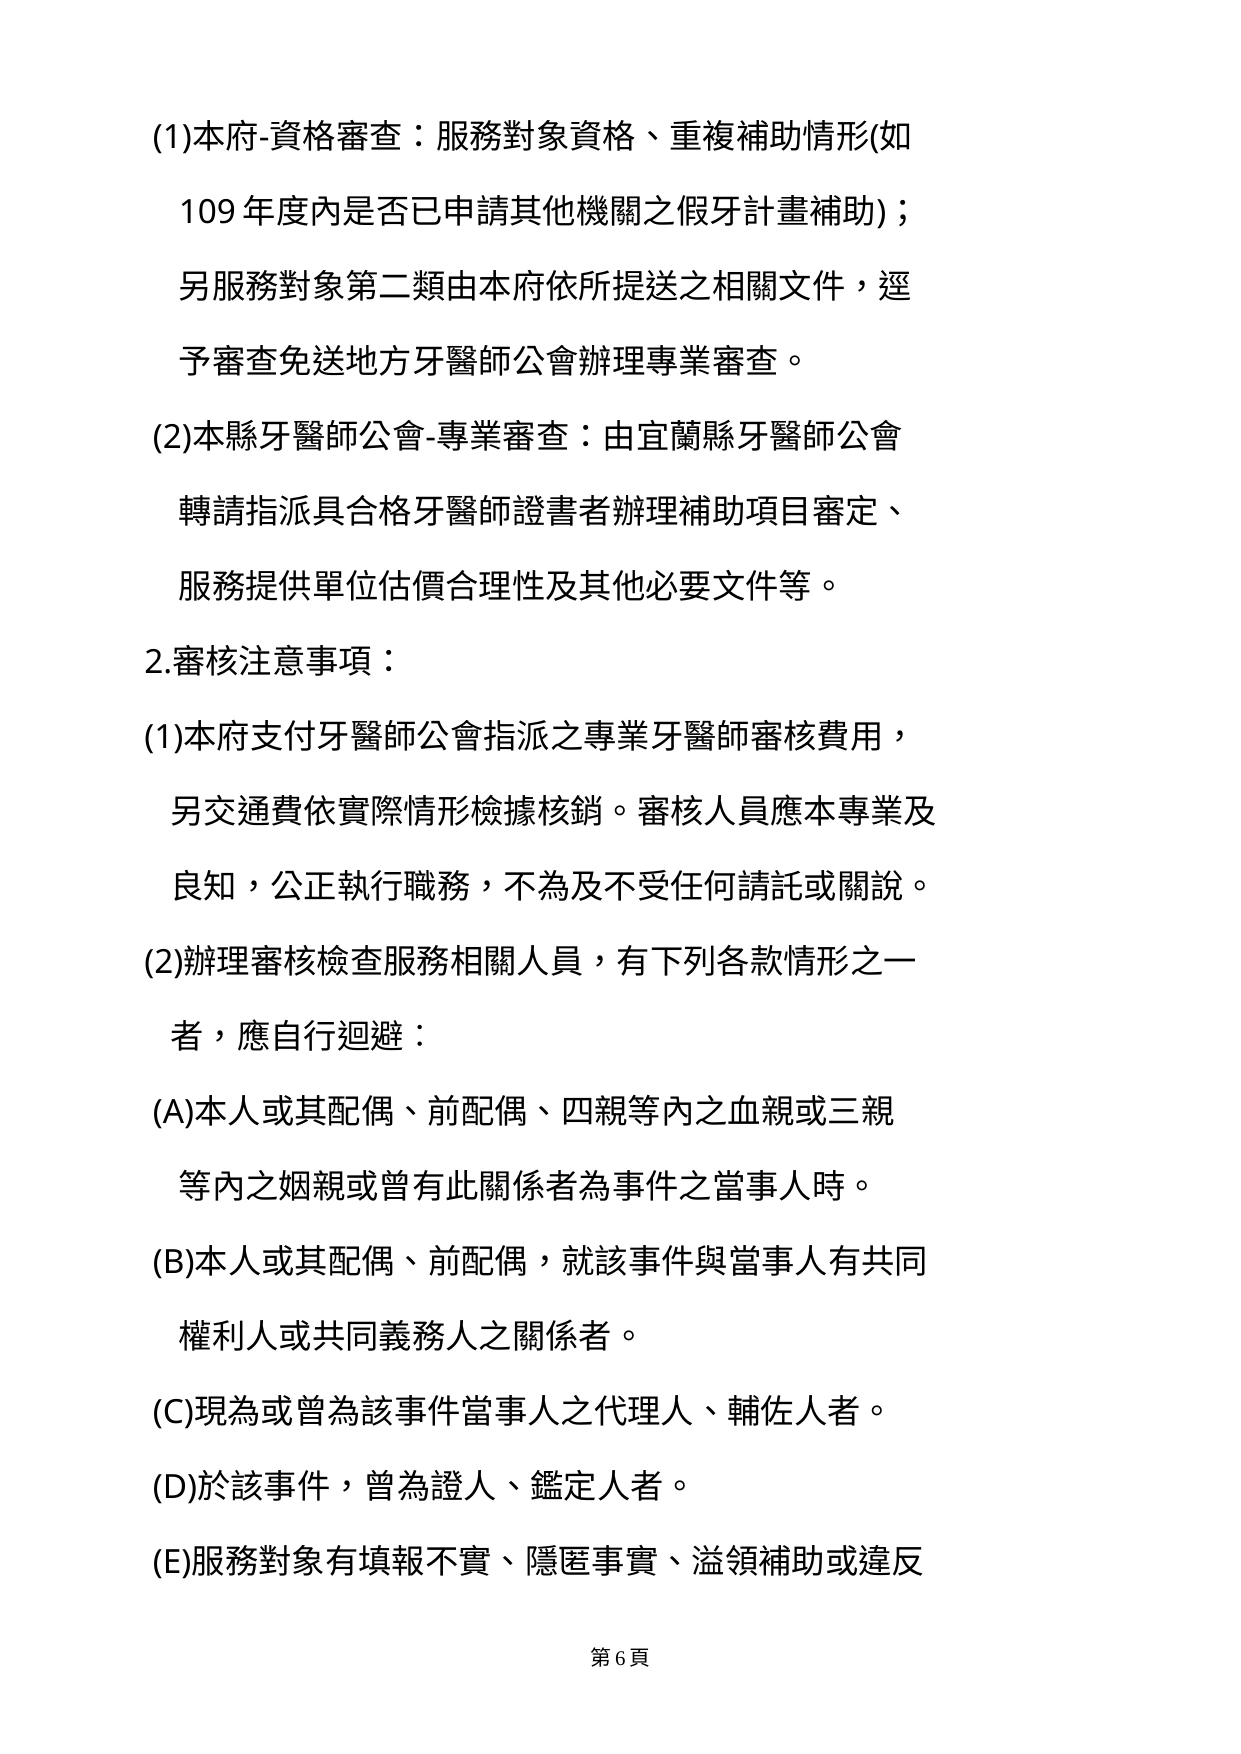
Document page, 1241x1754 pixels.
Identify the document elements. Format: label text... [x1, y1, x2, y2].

text (D)於該事件，曾為證人、鑑定人者。 [118, 1447, 1122, 1522]
text (E)服務對象有填報不實、隱匿事實、溢領補助或違反 [118, 1522, 1122, 1597]
text (2)本縣牙醫師公會-專業審查：由宜蘭縣牙醫師公會 轉請指派具合格牙醫師證書者辦理補助項目審定、 服務提供單位估價合理性及其他必要文件等。 [118, 397, 1122, 622]
text (1)本府-資格審查：服務對象資格、重複補助情形(如 109年度內是否已申請其他機關之假牙計畫補助)； 另服務對象第二類由本府依所提送之相關文件，逕 予審查免送地方牙醫師公會辦理專業審查。 [118, 97, 1122, 397]
text 2.審核注意事項： (1)本府支付牙醫師公會指派之專業牙醫師審核費用， 另交通費依實際情形檢據核銷。審核人員應本專業及 良知，公正執行職務，不為及不受任何請託或關說。 (2)辦理審核檢查服務相關人員，有下列各款情形之一 者，應自行迴避︰ [118, 622, 1122, 1072]
text (B)本人或其配偶、前配偶，就該事件與當事人有共同 權利人或共同義務人之關係者。 [118, 1222, 1122, 1372]
text (C)現為或曾為該事件當事人之代理人、輔佐人者。 [118, 1372, 1122, 1447]
text (A)本人或其配偶、前配偶、四親等內之血親或三親 等內之姻親或曾有此關係者為事件之當事人時。 [118, 1072, 1122, 1222]
